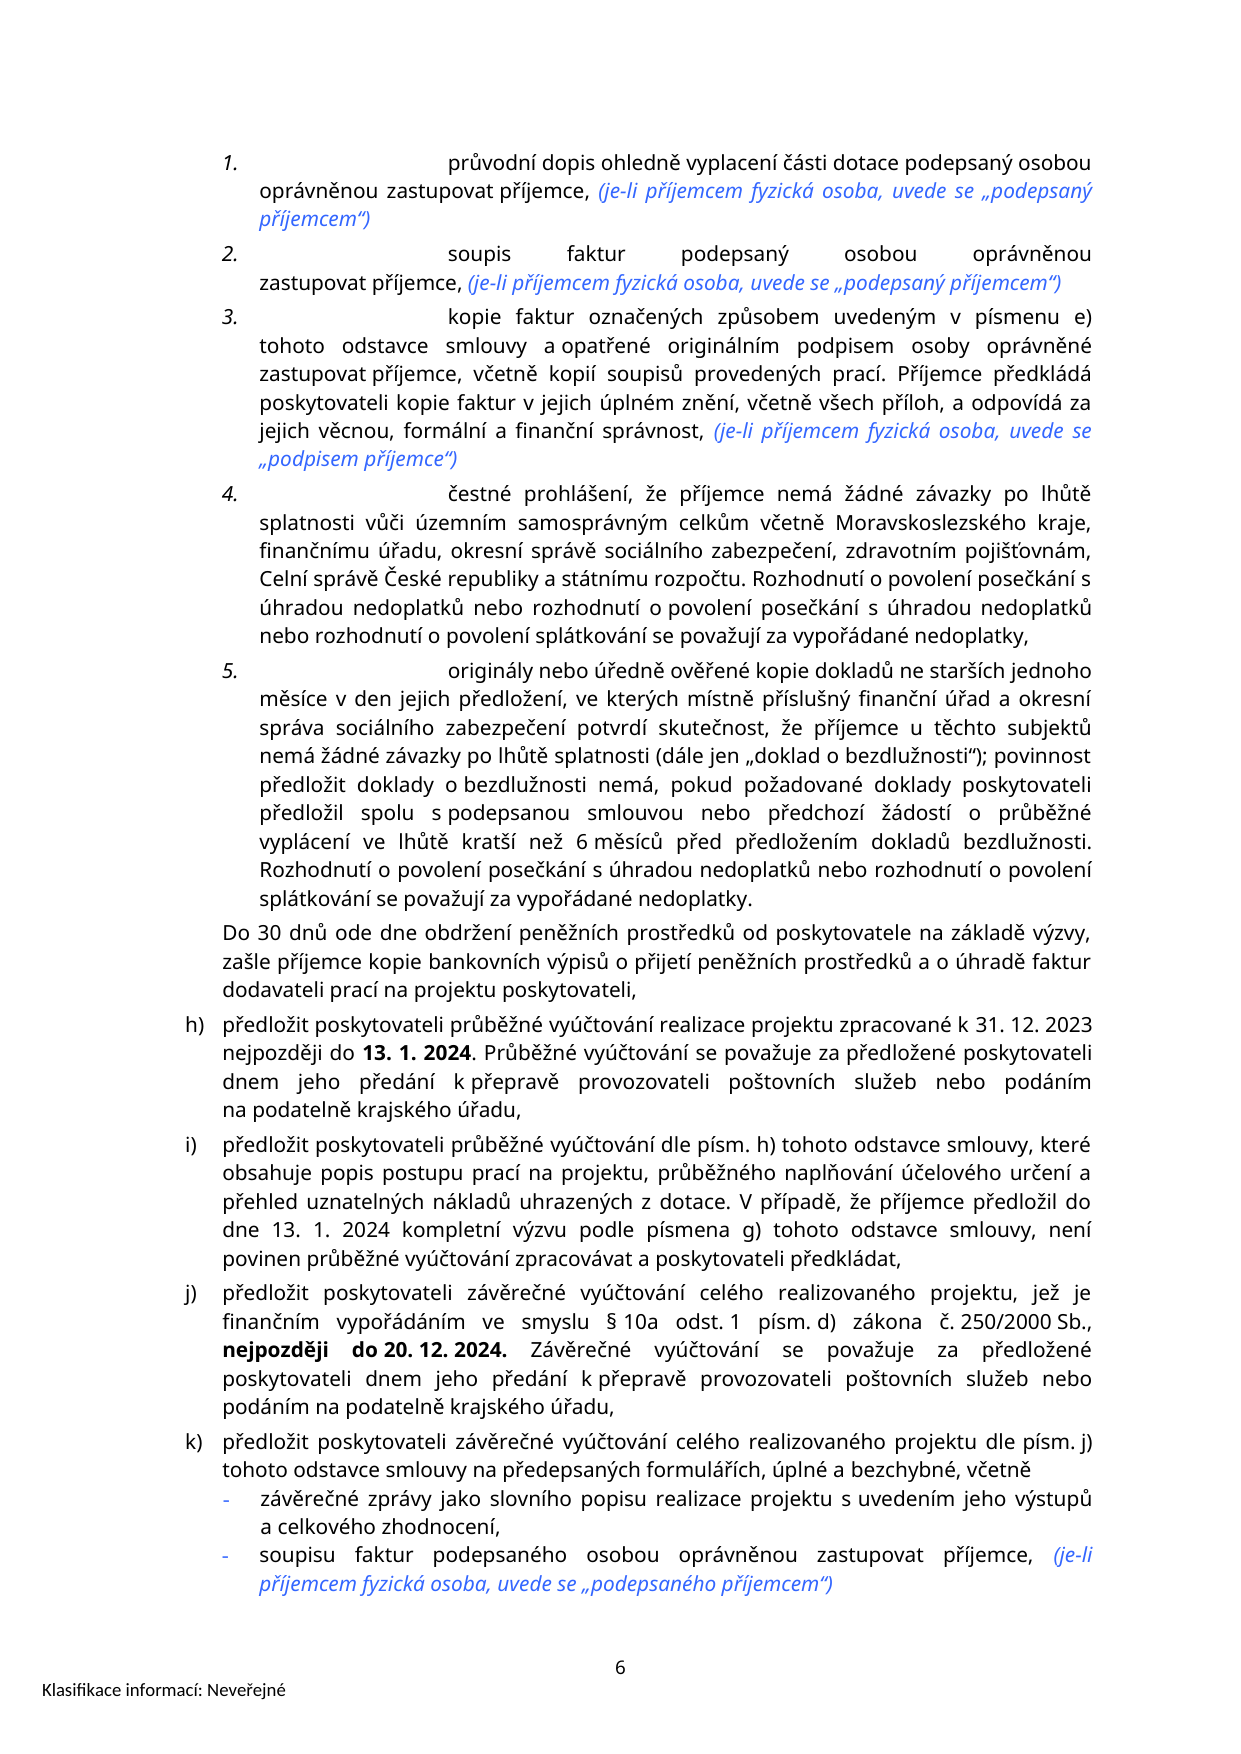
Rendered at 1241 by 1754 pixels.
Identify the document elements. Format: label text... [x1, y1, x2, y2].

list předložit poskytovateli závěrečné vyúčtování celého realizovaného projektu, jež je finančním vypořádáním ve smyslu § 10a odst. 1 písm. d) zákona č. 250/2000 Sb., nejpozději do 20. 12. 2024. Závěrečné vyúčtování se považuje za předložené poskytovateli dnem jeho předání k přepravě provozovateli poštovních služeb nebo podáním na podatelně krajského úřadu, [185, 1278, 1092, 1421]
list kopie faktur označených způsobem uvedeným v písmenu e) tohoto odstavce smlouvy a opatřené originálním podpisem osoby oprávněné zastupovat příjemce, včetně kopií soupisů provedených prací. Příjemce předkládá poskytovateli kopie faktur v jejich úplném znění, včetně všech příloh, a odpovídá za jejich věcnou, formální a finanční správnost, (je-li příjemcem fyzická osoba, uvede se „podpisem příjemce“) [222, 302, 1092, 473]
list předložit poskytovateli průběžné vyúčtování dle písm. h) tohoto odstavce smlouvy, které obsahuje popis postupu prací na projektu, průběžného naplňování účelového určení a přehled uznatelných nákladů uhrazených z dotace. V případě, že příjemce předložil do dne 13. 1. 2024 kompletní výzvu podle písmena g) tohoto odstavce smlouvy, není povinen průběžné vyúčtování zpracovávat a poskytovateli předkládat, [185, 1130, 1092, 1272]
list předložit poskytovateli průběžné vyúčtování realizace projektu zpracované k 31. 12. 2023 nejpozději do 13. 1. 2024. Průběžné vyúčtování se považuje za předložené poskytovateli dnem jeho předání k přepravě provozovateli poštovních služeb nebo podáním na podatelně krajského úřadu, [185, 1010, 1092, 1124]
list soupis faktur podepsaný osobou oprávněnou zastupovat příjemce, (je-li příjemcem fyzická osoba, uvede se „podepsaný příjemcem“) [222, 239, 1092, 296]
list průvodní dopis ohledně vyplacení části dotace podepsaný osobou oprávněnou zastupovat příjemce, (je-li příjemcem fyzická osoba, uvede se „podepsaný příjemcem“) [222, 148, 1092, 233]
list originály nebo úředně ověřené kopie dokladů ne starších jednoho měsíce v den jejich předložení, ve kterých místně příslušný finanční úřad a okresní správa sociálního zabezpečení potvrdí skutečnost, že příjemce u těchto subjektů nemá žádné závazky po lhůtě splatnosti (dále jen „doklad o bezdlužnosti“); povinnost předložit doklady o bezdlužnosti nemá, pokud požadované doklady poskytovateli předložil spolu s podepsanou smlouvou nebo předchozí žádostí o průběžné vyplácení ve lhůtě kratší než 6 měsíců před předložením dokladů bezdlužnosti. Rozhodnutí o povolení posečkání s úhradou nedoplatků nebo rozhodnutí o povolení splátkování se považují za vypořádané nedoplatky. [222, 656, 1092, 912]
list předložit poskytovateli závěrečné vyúčtování celého realizovaného projektu dle písm. j) tohoto odstavce smlouvy na předepsaných formulářích, úplné a bezchybné, včetně [185, 1427, 1092, 1484]
text Do 30 dnů ode dne obdržení peněžních prostředků od poskytovatele na základě výzvy, zašle příjemce kopie bankovních výpisů o přijetí peněžních prostředků a o úhradě faktur dodavateli prací na projektu poskytovateli, [222, 918, 1092, 1004]
list závěrečné zprávy jako slovního popisu realizace projektu s uvedením jeho výstupů a celkového zhodnocení, [223, 1484, 1092, 1541]
list čestné prohlášení, že příjemce nemá žádné závazky po lhůtě splatnosti vůči územním samosprávným celkům včetně Moravskoslezského kraje, finančnímu úřadu, okresní správě sociálního zabezpečení, zdravotním pojišťovnám, Celní správě České republiky a státnímu rozpočtu. Rozhodnutí o povolení posečkání s úhradou nedoplatků nebo rozhodnutí o povolení posečkání s úhradou nedoplatků nebo rozhodnutí o povolení splátkování se považují za vypořádané nedoplatky, [222, 479, 1092, 650]
list soupisu faktur podepsaného osobou oprávněnou zastupovat příjemce, (je-li příjemcem fyzická osoba, uvede se „podepsaného příjemcem“) [222, 1541, 1092, 1597]
